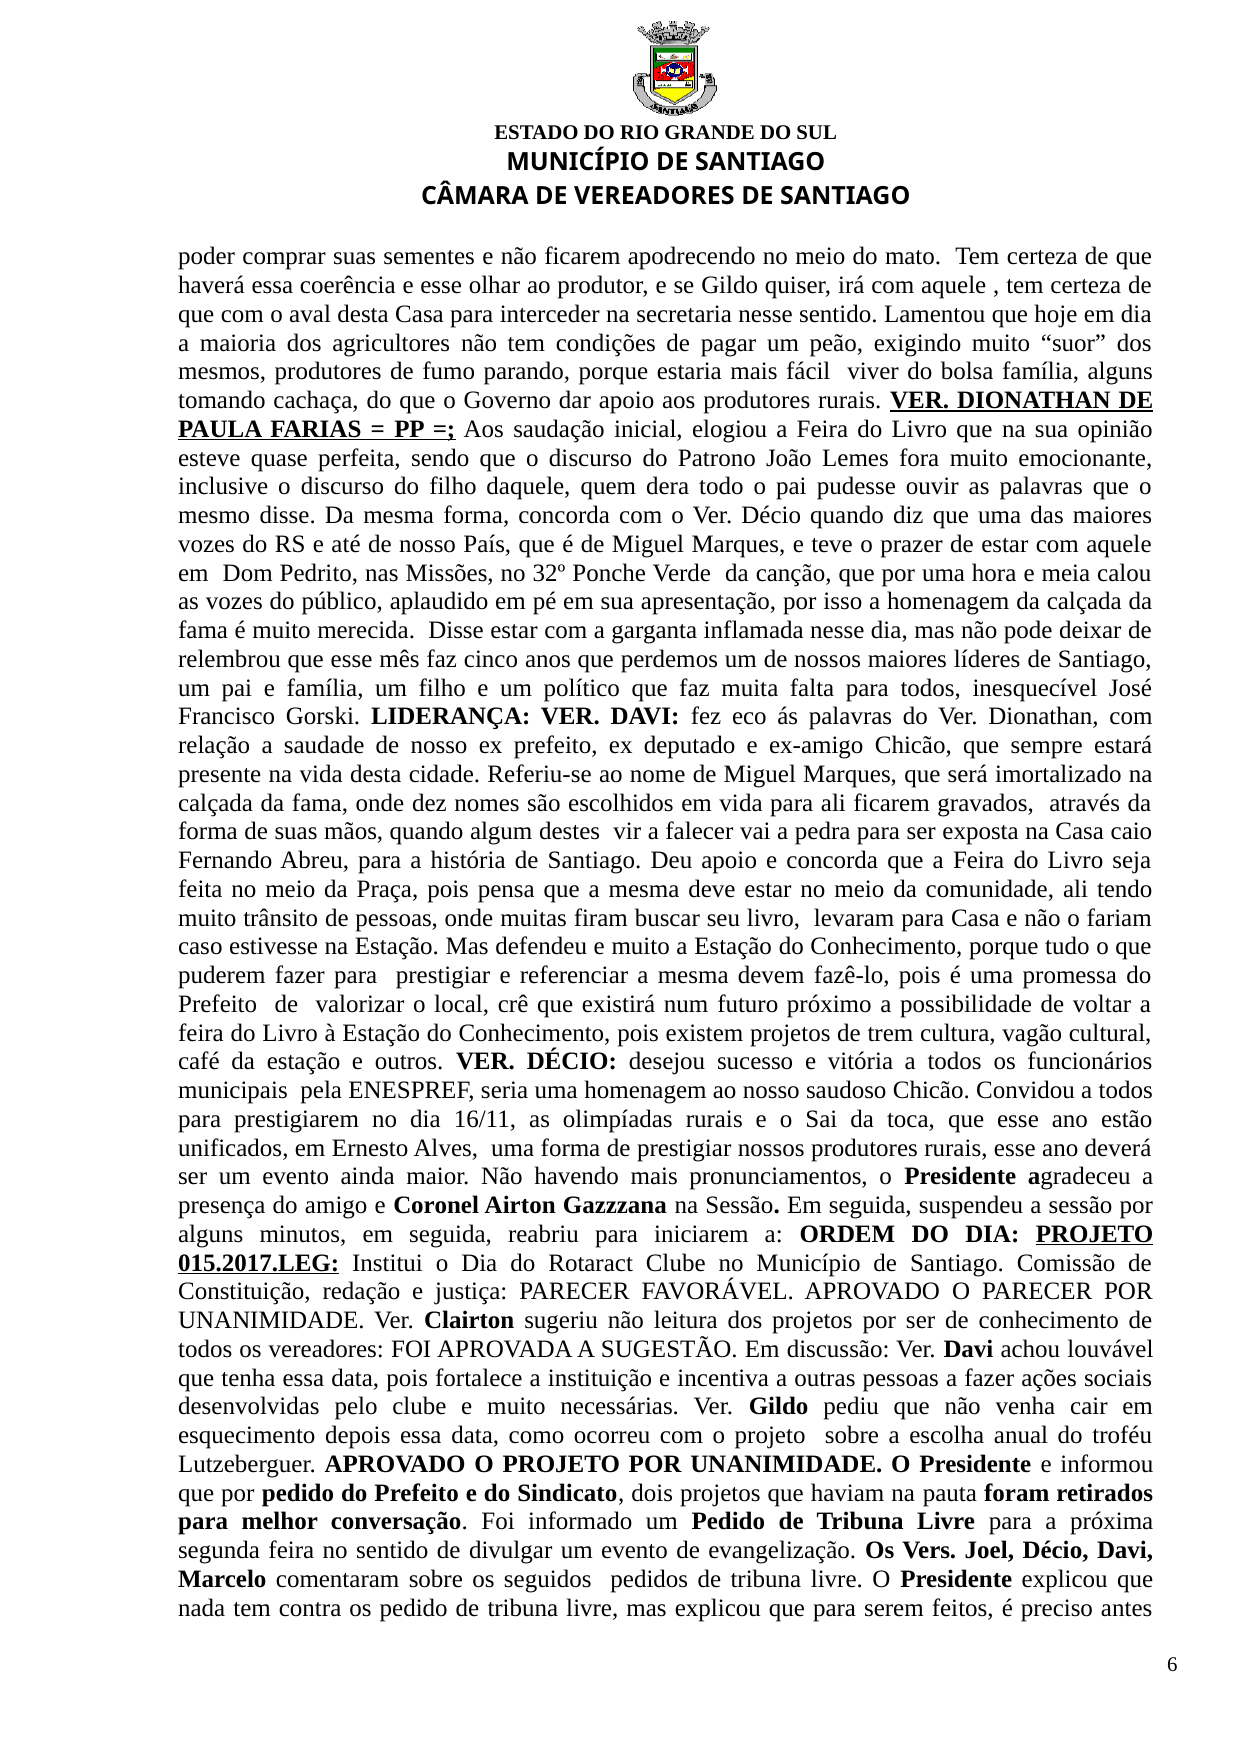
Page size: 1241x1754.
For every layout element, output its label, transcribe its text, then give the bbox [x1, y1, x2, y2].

list poder comprar suas sementes e não ficarem apodrecendo no meio do mato. Tem certeza de que haverá essa coerência e esse olhar ao produtor, e se Gildo quiser, irá com aquele , tem certeza de que com o aval desta Casa para interceder na secretaria nesse sentido. Lamentou que hoje em dia a maioria dos agricultores não tem condições de pagar um peão, exigindo muito “suor” dos mesmos, produtores de fumo parando, porque estaria mais fácil viver do bolsa família, alguns tomando cachaça, do que o Governo dar apoio aos produtores rurais. VER. DIONATHAN DE PAULA FARIAS = PP =; Aos saudação inicial, elogiou a Feira do Livro que na sua opinião esteve quase perfeita, sendo que o discurso do Patrono João Lemes fora muito emocionante, inclusive o discurso do filho daquele, quem dera todo o pai pudesse ouvir as palavras que o mesmo disse. Da mesma forma, concorda com o Ver. Décio quando diz que uma das maiores vozes do RS e até de nosso País, que é de Miguel Marques, e teve o prazer de estar com aquele em Dom Pedrito, nas Missões, no 32º Ponche Verde da canção, que por uma hora e meia calou as vozes do público, aplaudido em pé em sua apresentação, por isso a homenagem da calçada da fama é muito merecida. Disse estar com a garganta inflamada nesse dia, mas não pode deixar de relembrou que esse mês faz cinco anos que perdemos um de nossos maiores líderes de Santiago, um pai e família, um filho e um político que faz muita falta para todos, inesquecível José Francisco Gorski. LIDERANÇA: VER. DAVI: fez eco ás palavras do Ver. Dionathan, com relação a saudade de nosso ex prefeito, ex deputado e ex-amigo Chicão, que sempre estará presente na vida desta cidade. Referiu-se ao nome de Miguel Marques, que será imortalizado na calçada da fama, onde dez nomes são escolhidos em vida para ali ficarem gravados, através da forma de suas mãos, quando algum destes vir a falecer vai a pedra para ser exposta na Casa caio Fernando Abreu, para a história de Santiago. Deu apoio e concorda que a Feira do Livro seja feita no meio da Praça, pois pensa que a mesma deve estar no meio da comunidade, ali tendo muito trânsito de pessoas, onde muitas firam buscar seu livro, levaram para Casa e não o fariam caso estivesse na Estação. Mas defendeu e muito a Estação do Conhecimento, porque tudo o que puderem fazer para prestigiar e referenciar a mesma devem fazê-lo, pois é uma promessa do Prefeito de valorizar o local, crê que existirá num futuro próximo a possibilidade de voltar a feira do Livro à Estação do Conhecimento, pois existem projetos de trem cultura, vagão cultural, café da estação e outros. VER. DÉCIO: desejou sucesso e vitória a todos os funcionários municipais pela ENESPREF, seria uma homenagem ao nosso saudoso Chicão. Convidou a todos para prestigiarem no dia 16/11, as olimpíadas rurais e o Sai da toca, que esse ano estão unificados, em Ernesto Alves, uma forma de prestigiar nossos produtores rurais, esse ano deverá ser um evento ainda maior. Não havendo mais pronunciamentos, o Presidente agradeceu a presença do amigo e Coronel Airton Gazzzana na Sessão. Em seguida, suspendeu a sessão por alguns minutos, em seguida, reabriu para iniciarem a: ORDEM DO DIA: PROJETO 015.2017.LEG: Institui o Dia do Rotaract Clube no Município de Santiago. Comissão de Constituição, redação e justiça: PARECER FAVORÁVEL. APROVADO O PARECER POR UNANIMIDADE. Ver. Clairton sugeriu não leitura dos projetos por ser de conhecimento de todos os vereadores: FOI APROVADA A SUGESTÃO. Em discussão: Ver. Davi achou louvável que tenha essa data, pois fortalece a instituição e incentiva a outras pessoas a fazer ações sociais desenvolvidas pelo clube e muito necessárias. Ver. Gildo pediu que não venha cair em esquecimento depois essa data, como ocorreu com o projeto sobre a escolha anual do troféu Lutzeberguer. APROVADO O PROJETO POR UNANIMIDADE. O Presidente e informou que por pedido do Prefeito e do Sindicato, dois projetos que haviam na pauta foram retirados para melhor conversação. Foi informado um Pedido de Tribuna Livre para a próxima segunda feira no sentido de divulgar um evento de evangelização. Os Vers. Joel, Décio, Davi, Marcelo comentaram sobre os seguidos pedidos de tribuna livre. O Presidente explicou que nada tem contra os pedido de tribuna livre, mas explicou que para serem feitos, é preciso antes [136, 241, 1153, 1621]
